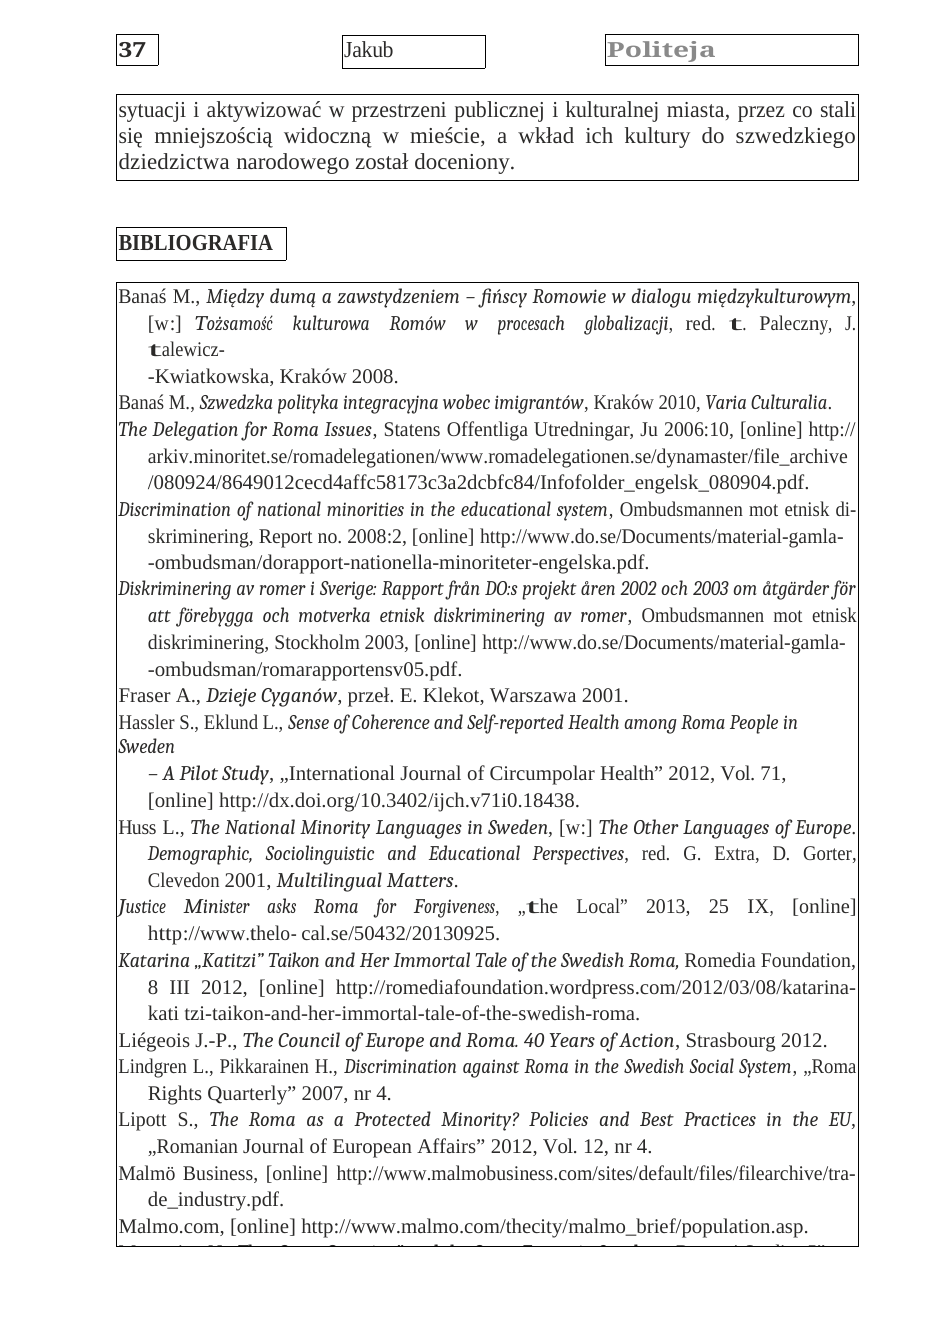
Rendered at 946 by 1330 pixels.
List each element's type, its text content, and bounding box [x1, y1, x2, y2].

text Banaś M., Między dumą a zawstydzeniem – fińscy Romowie w dialogu międzykulturowym, [w:] Tożsamość kulturowa Romów w procesach globalizacji, red. t. Paleczny, J. talewicz- [118, 284, 856, 361]
text Banaś M., Szwedzka polityka integracyjna wobec imigrantów, Kraków 2010, Varia Culturalia. [118, 390, 858, 415]
text Politeja 5(31/1)/2014 [607, 35, 858, 65]
text Liégeois J.-P., The Council of Europe and Roma. 40 Years of Action, Strasbourg 2012. [118, 1028, 858, 1052]
text BIBLIOGRAFIA [118, 229, 286, 255]
text Huss L., The National Minority Languages in Sweden, [w:] The Other Languages of Europe. Demographic, Sociolinguistic and Educational Perspectives, red. G. Extra, D. Gorter, Clevedon 2001, Multilingual Matters. [118, 814, 856, 892]
text Fraser A., Dzieje Cyganów, przeł. E. Klekot, Warszawa 2001. [118, 683, 858, 708]
text Lindgren L., Pikkarainen H., Discrimination against Roma in the Swedish Social System, „Roma Rights Quarterly” 2007, nr 4. [118, 1053, 856, 1105]
text Hassler S., Eklund L., Sense of Coherence and Self-reported Health among Roma People in Sweden [118, 710, 858, 759]
text Malmo.com, [online] http://www.malmo.com/thecity/malmo_brief/population.asp. Montesino N., The „Gypsy Question” and the Gypsy Expert in Sweden, „Romani Studies 5” 2001, [118, 1213, 857, 1246]
text 376 [118, 35, 158, 65]
text -ombudsman/dorapport-nationella-minoriteter-engelska.pdf. [148, 550, 858, 574]
text /080924/8649012cecd4affc58173c3a2dcbfc84/Infofolder_engelsk_080904.pdf. [148, 470, 858, 494]
text -Kwiatkowska, Kraków 2008. [148, 363, 858, 388]
text Diskriminering av romer i Sverige: Rapport från DO:s projekt åren 2002 och 2003 om åtgärder för att förebygga och motverka etnisk diskriminering av romer, Ombudsmannen mot etnisk diskriminering, Stockholm 2003, [online] http://www.do.se/Documents/material-gamla- [118, 577, 857, 654]
text Katarina „Katitzi” Taikon and Her Immortal Tale of the Swedish Roma, Romedia Foundation, 8 III 2012, [online] http://romediafoundation.wordpress.com/2012/03/08/katarina-kati tzi-taikon-and-her-immortal-tale-of-the-swedish-roma. [118, 948, 856, 1025]
text Discrimination of national minorities in the educational system, Ombudsmannen mot etnisk di- skriminering, Report no. 2008:2, [online] http://www.do.se/Documents/material-gamla- [118, 497, 856, 548]
text Malmö Business, [online] http://www.malmobusiness.com/sites/default/files/filearchive/tra- de_industry.pdf. [118, 1161, 856, 1211]
text -ombudsman/romarapportensv05.pdf. [148, 657, 858, 681]
text Jakub Kościółek [344, 37, 485, 68]
text Justice Minister asks Roma for Forgiveness, „the Local” 2013, 25 IX, [online] http://www.thelo- cal.se/50432/20130925. [118, 894, 856, 945]
text sytuacji i aktywizować w przestrzeni publicznej i kulturalnej miasta, przez co stali się mniejszością widoczną w mieście, a wkład ich kultury do szwedzkiego dziedzictwa narodowego został doceniony. [118, 96, 857, 175]
text Lipott S., The Roma as a Protected Minority? Policies and Best Practices in the EU, „Romanian Journal of European Affairs” 2012, Vol. 12, nr 4. [118, 1107, 857, 1158]
text – A Pilot Study, „International Journal of Circumpolar Health” 2012, Vol. 71, [online] http://dx.doi.org/10.3402/ijch.v71i0.18438. [148, 761, 857, 812]
text The Delegation for Roma Issues, Statens Offentliga Utredningar, Ju 2006:10, [online] http:// arkiv.minoritet.se/romadelegationen/www.romadelegationen.se/dynamaster/file_archive [118, 417, 856, 468]
